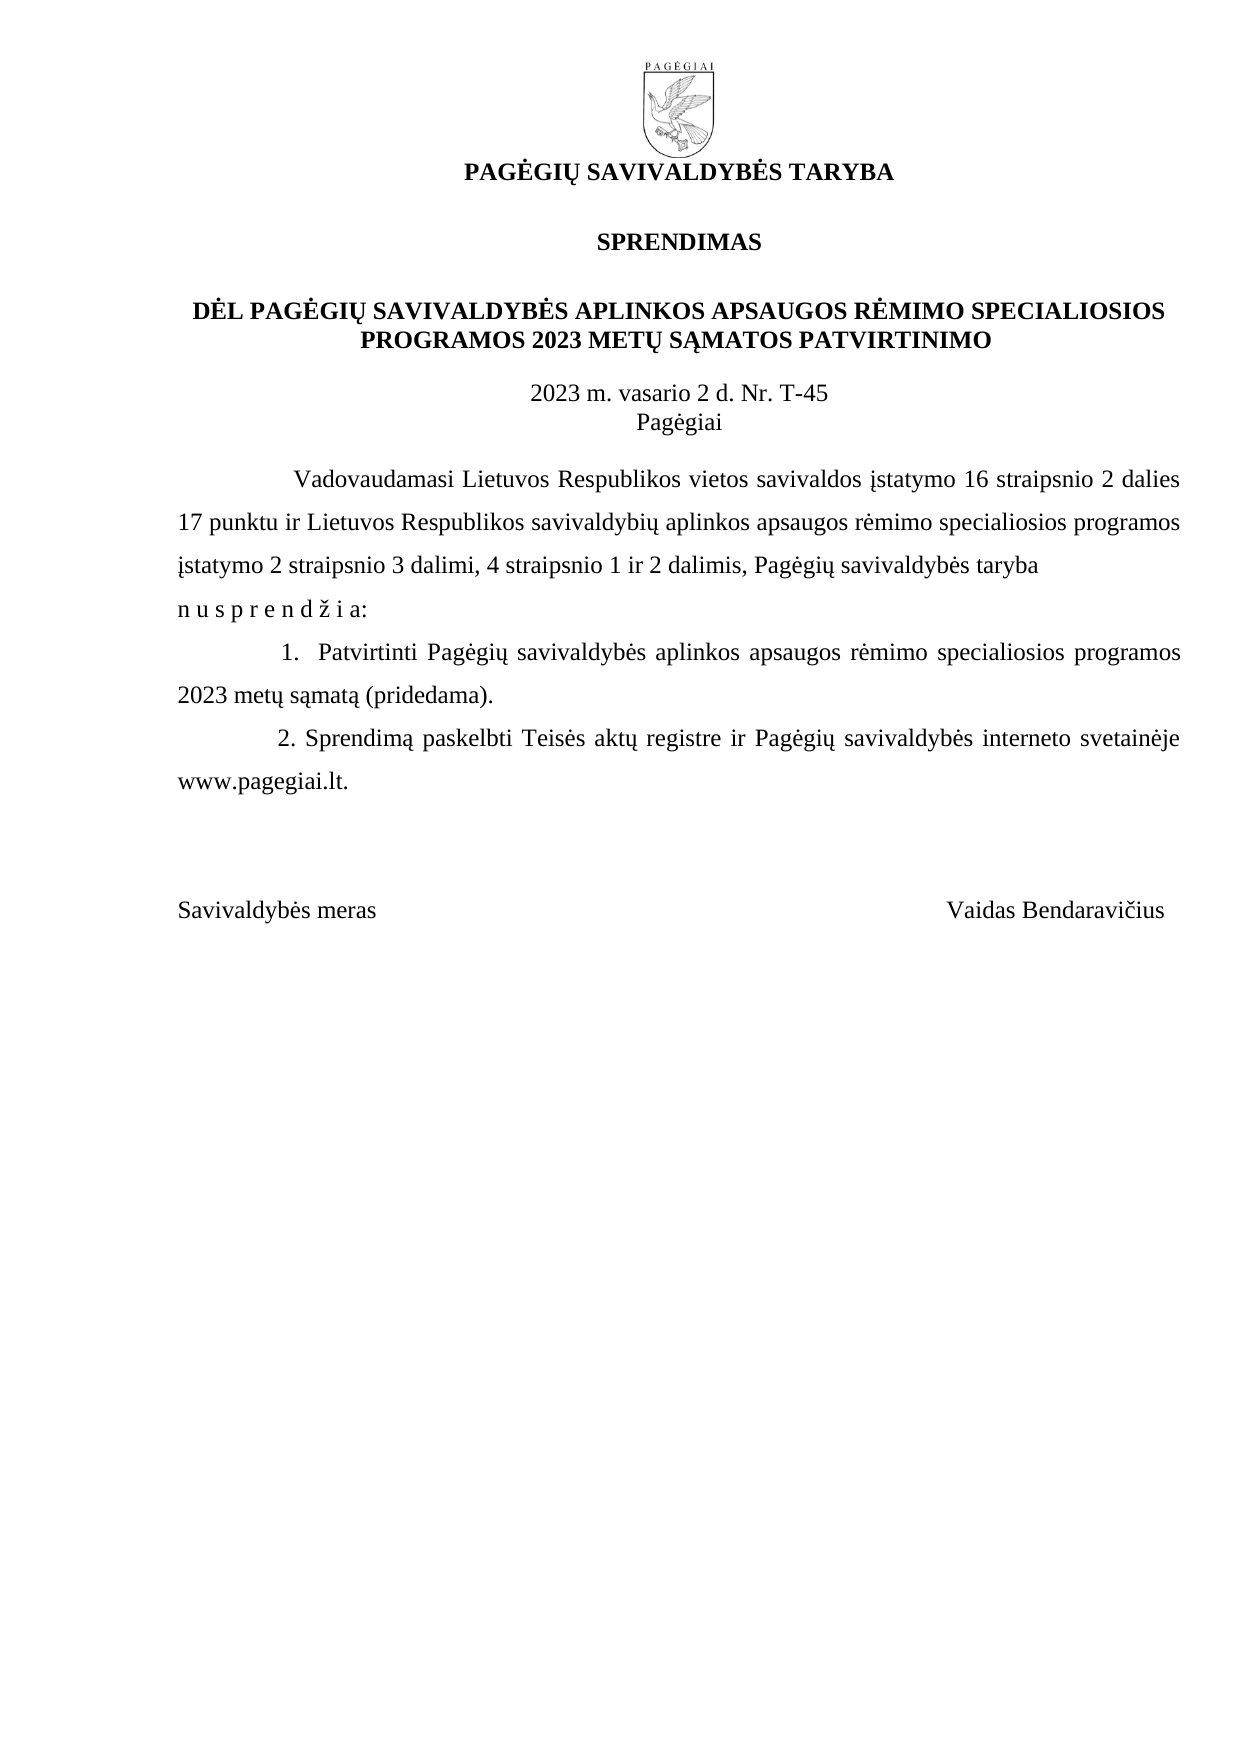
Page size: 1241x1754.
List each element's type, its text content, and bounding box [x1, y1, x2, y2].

subtitle PAGĖGIŲ SAVIVALDYBĖS TARYBA [177, 157, 1181, 186]
text Vadovaudamasi Lietuvos Respublikos vietos savivaldos įstatymo 16 straipsnio 2 dalies 17 punktu ir Lietuvos Respublikos savivaldybių aplinkos apsaugos rėmimo specialiosios programos įstatymo 2 straipsnio 3 dalimi, 4 straipsnio 1 ir 2 dalimis, Pagėgių savivaldybės taryba [177, 464, 1181, 579]
text Savivaldybės meras Vaidas Bendaravičius [177, 896, 1181, 924]
text 1. Patvirtinti Pagėgių savivaldybės aplinkos apsaugos rėmimo specialiosios programos 2023 metų sąmatą (pridedama). [177, 637, 1181, 709]
subtitle 2023 m. vasario 2 d. Nr. T-45 [177, 378, 1181, 407]
text Pagėgiai [177, 407, 1181, 436]
text sprendimas [177, 227, 1181, 256]
text DĖL PAGĖGIŲ SAVIVALDYBĖS APLINKOS APSAUGOS RĖMIMO SPECIALIOSIOS PROGRAMOS 2023 METŲ SĄMATOS PATVIRTINIMO [177, 296, 1181, 354]
text n u s p r e n d ž i a: [177, 594, 1181, 622]
text 2. Sprendimą paskelbti Teisės aktų registre ir Pagėgių savivaldybės interneto svetainėje www.pagegiai.lt. [177, 723, 1181, 795]
